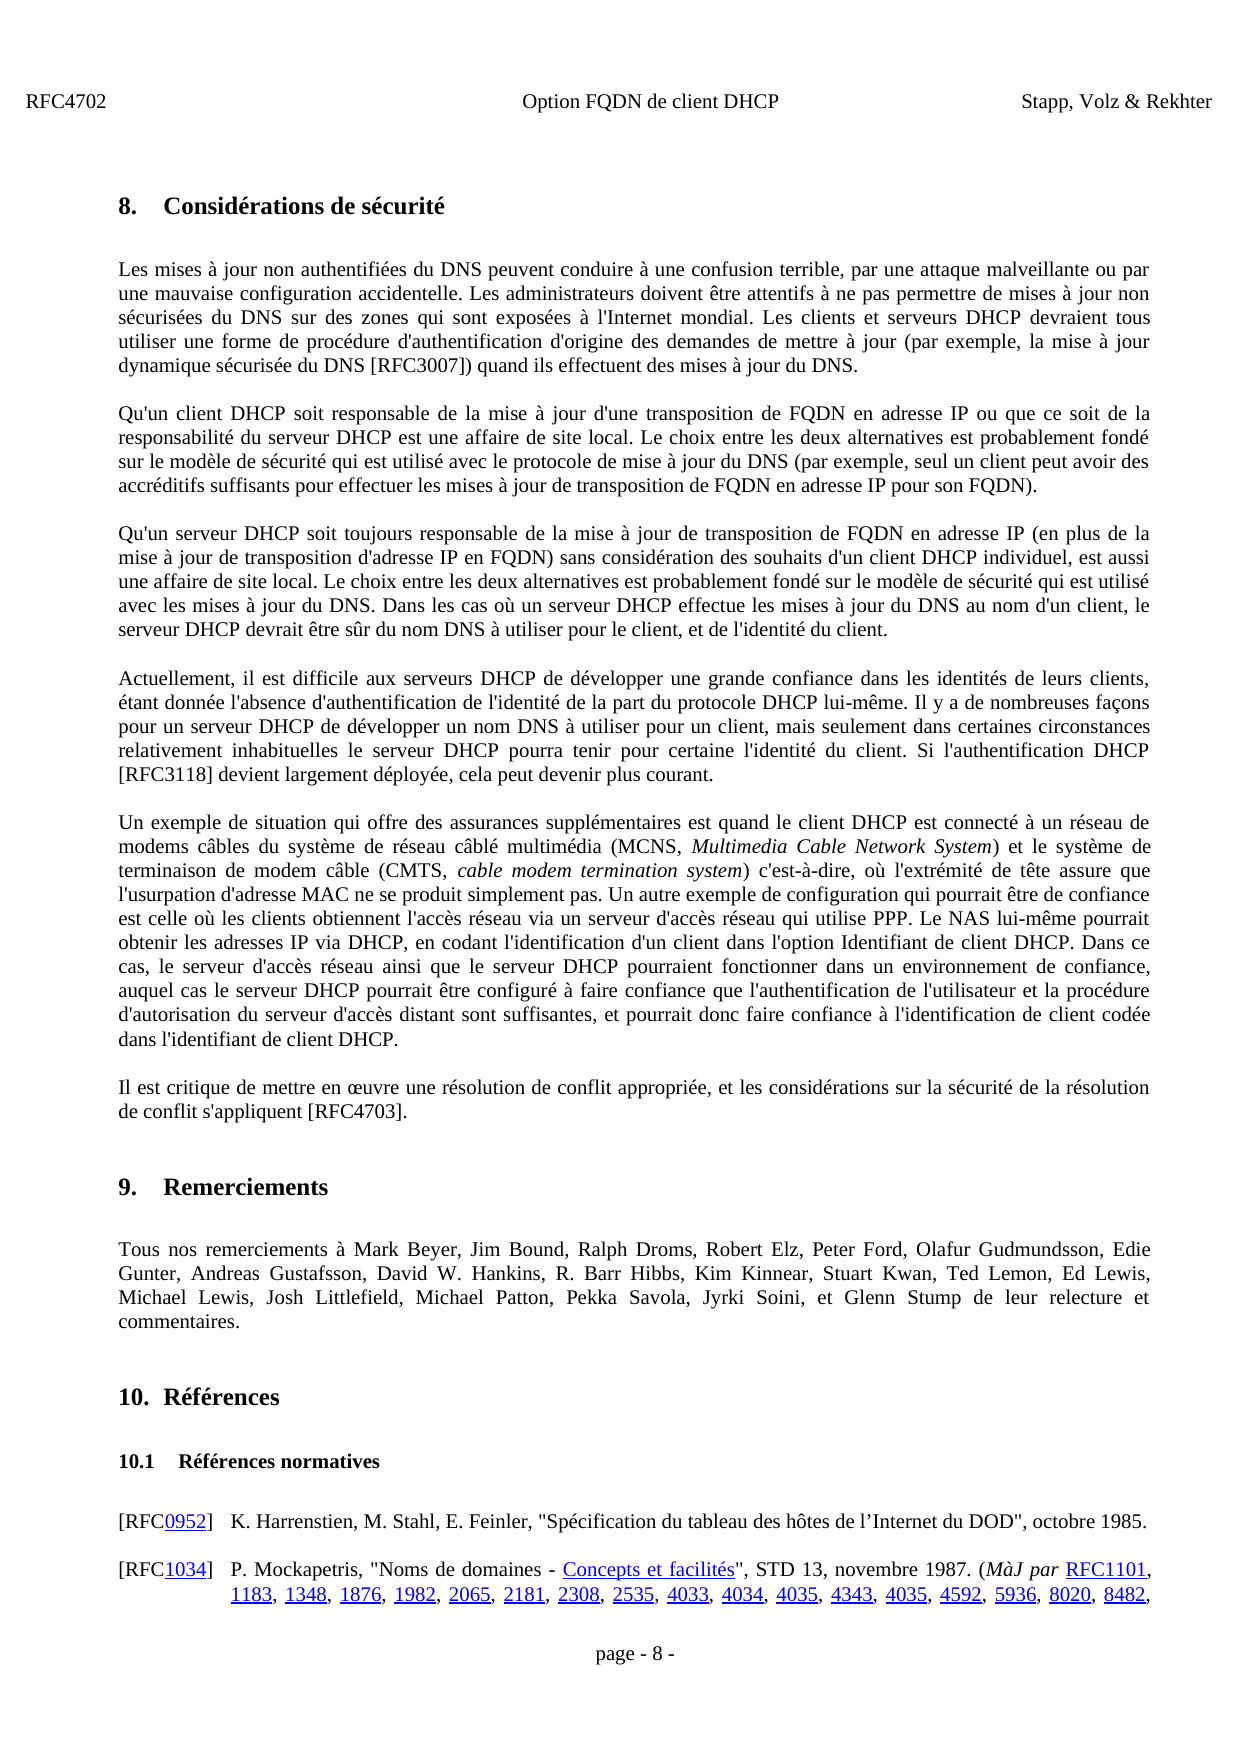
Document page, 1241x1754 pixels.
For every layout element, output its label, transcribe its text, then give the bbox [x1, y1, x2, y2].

subtitle 8. Considérations de sécurité [118, 191, 1152, 220]
subtitle 10. Références [118, 1382, 1152, 1411]
text [RFC1034] P. Mockapetris, "Noms de domaines - Concepts et facilités", STD 13, novembre 1987. (MàJ par RFC1101, 1183, 1348, 1876, 1982, 2065, 2181, 2308, 2535, 4033, 4034, 4035, 4343, 4035, 4592, 5936, 8020, 8482, [118, 1557, 1152, 1606]
text Actuellement, il est difficile aux serveurs DHCP de développer une grande confiance dans les identités de leurs clients, étant donnée l'absence d'authentification de l'identité de la part du protocole DHCP lui-même. Il y a de nombreuses façons pour un serveur DHCP de développer un nom DNS à utiliser pour un client, mais seulement dans certaines circonstances relativement inhabituelles le serveur DHCP pourra tenir pour certaine l'identité du client. Si l'authentification DHCP [RFC3118] devient largement déployée, cela peut devenir plus courant. [118, 666, 1152, 786]
text Un exemple de situation qui offre des assurances supplémentaires est quand le client DHCP est connecté à un réseau de modems câbles du système de réseau câblé multimédia (MCNS, Multimedia Cable Network System) et le système de terminaison de modem câble (CMTS, cable modem termination system) c'est-à-dire, où l'extrémité de tête assure que l'usurpation d'adresse MAC ne se produit simplement pas. Un autre exemple de configuration qui pourrait être de confiance est celle où les clients obtiennent l'accès réseau via un serveur d'accès réseau qui utilise PPP. Le NAS lui-même pourrait obtenir les adresses IP via DHCP, en codant l'identification d'un client dans l'option Identifiant de client DHCP. Dans ce cas, le serveur d'accès réseau ainsi que le serveur DHCP pourraient fonctionner dans un environnement de confiance, auquel cas le serveur DHCP pourrait être configuré à faire confiance que l'authentification de l'utilisateur et la procédure d'autorisation du serveur d'accès distant sont suffisantes, et pourrait donc faire confiance à l'identification de client codée dans l'identifiant de client DHCP. [118, 810, 1152, 1051]
text Il est critique de mettre en œuvre une résolution de conflit appropriée, et les considérations sur la sécurité de la résolution de conflit s'appliquent [RFC4703]. [118, 1074, 1152, 1123]
subtitle 9. Remerciements [118, 1172, 1152, 1201]
text [RFC0952] K. Harrenstien, M. Stahl, E. Feinler, "Spécification du tableau des hôtes de l’Internet du DOD", octobre 1985. [118, 1509, 1152, 1533]
text Tous nos remerciements à Mark Beyer, Jim Bound, Ralph Droms, Robert Elz, Peter Ford, Olafur Gudmundsson, Edie Gunter, Andreas Gustafsson, David W. Hankins, R. Barr Hibbs, Kim Kinnear, Stuart Kwan, Ted Lemon, Ed Lewis, Michael Lewis, Josh Littlefield, Michael Patton, Pekka Savola, Jyrki Soini, et Glenn Stump de leur relecture et commentaires. [118, 1237, 1152, 1333]
text Qu'un serveur DHCP soit toujours responsable de la mise à jour de transposition de FQDN en adresse IP (en plus de la mise à jour de transposition d'adresse IP en FQDN) sans considération des souhaits d'un client DHCP individuel, est aussi une affaire de site local. Le choix entre les deux alternatives est probablement fondé sur le modèle de sécurité qui est utilisé avec les mises à jour du DNS. Dans les cas où un serveur DHCP effectue les mises à jour du DNS au nom d'un client, le serveur DHCP devrait être sûr du nom DNS à utiliser pour le client, et de l'identité du client. [118, 521, 1152, 641]
text Qu'un client DHCP soit responsable de la mise à jour d'une transposition de FQDN en adresse IP ou que ce soit de la responsabilité du serveur DHCP est une affaire de site local. Le choix entre les deux alternatives est probablement fondé sur le modèle de sécurité qui est utilisé avec le protocole de mise à jour du DNS (par exemple, seul un client peut avoir des accréditifs suffisants pour effectuer les mises à jour de transposition de FQDN en adresse IP pour son FQDN). [118, 401, 1152, 497]
subtitle 10.1 Références normatives [118, 1449, 1152, 1473]
text Les mises à jour non authentifiées du DNS peuvent conduire à une confusion terrible, par une attaque malveillante ou par une mauvaise configuration accidentelle. Les administrateurs doivent être attentifs à ne pas permettre de mises à jour non sécurisées du DNS sur des zones qui sont exposées à l'Internet mondial. Les clients et serveurs DHCP devraient tous utiliser une forme de procédure d'authentification d'origine des demandes de mettre à jour (par exemple, la mise à jour dynamique sécurisée du DNS [RFC3007]) quand ils effectuent des mises à jour du DNS. [118, 256, 1152, 377]
